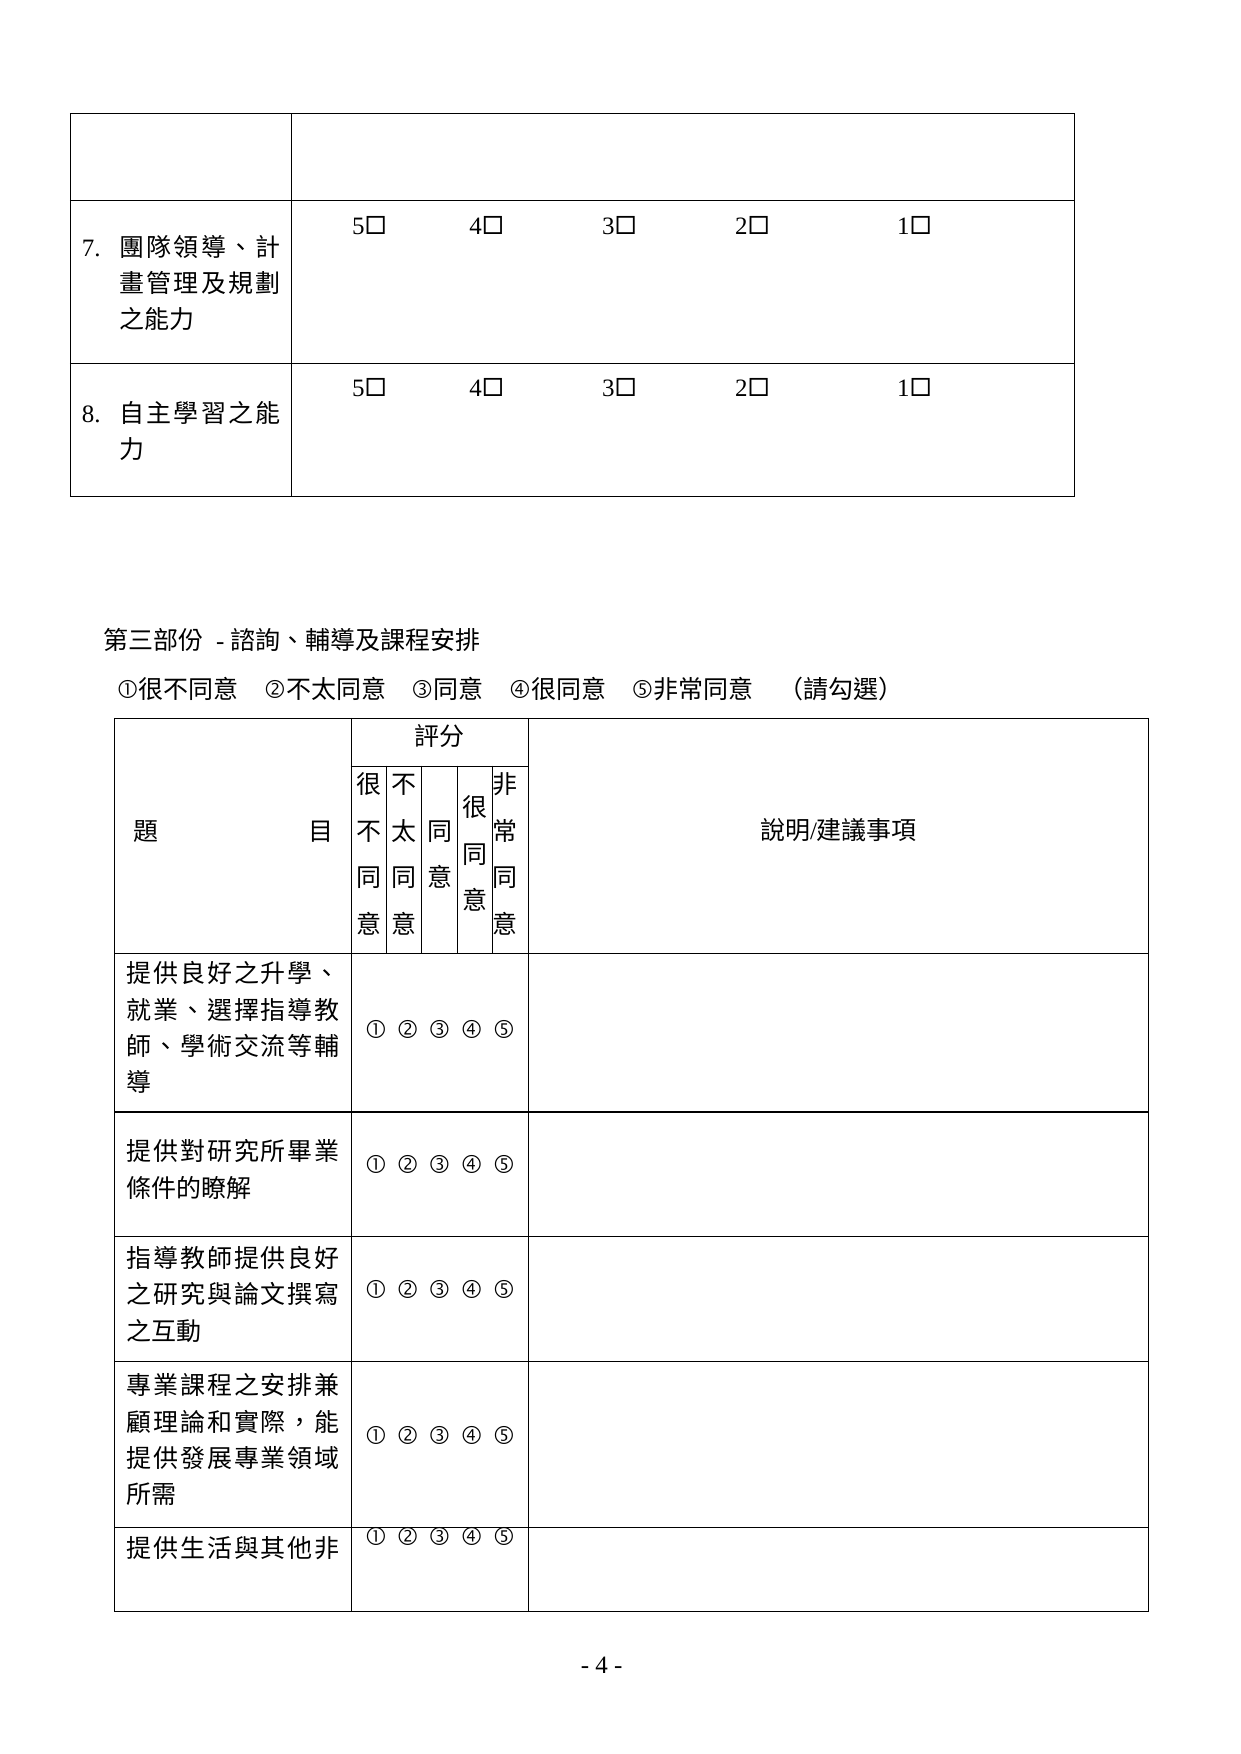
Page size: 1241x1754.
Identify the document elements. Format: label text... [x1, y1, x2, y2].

table_cell 專業課程之安排兼顧理論和實際，能提供發展專業領域所需 [115, 1362, 351, 1527]
table_cell [71, 114, 291, 200]
table_cell 指導教師提供良好之研究與論文撰寫之互動 [115, 1237, 351, 1361]
table_cell 提供對研究所畢業條件的瞭解 [115, 1113, 351, 1236]
table_cell 提供生活與其他非 [115, 1528, 351, 1611]
table_cell 不 太 同 意 [387, 767, 421, 953]
text 很不同意 不太同意 同意 很同意 非常同意 （請勾選） [103, 669, 1181, 705]
table_cell  [352, 1362, 528, 1527]
table_cell [529, 1528, 1148, 1611]
table_cell 非 常 同 意 [493, 767, 528, 953]
table_cell 提供良好之升學、就業、選擇指導教師、學術交流等輔導 [115, 954, 351, 1111]
table_cell 5 4 3 2 1 [292, 364, 1074, 496]
table_cell  [352, 1237, 528, 1361]
table_header 題 目 [115, 719, 351, 953]
table_cell  [352, 954, 528, 1111]
table_cell 團隊領導、計畫管理及規劃之能力 [71, 201, 291, 362]
table_cell [292, 114, 1074, 200]
table_cell  [352, 1528, 528, 1611]
table_header 說明/建議事項 [529, 719, 1148, 953]
table_cell [529, 954, 1148, 1111]
table_header 評分 [352, 719, 528, 766]
table_cell  [352, 1113, 528, 1236]
table_cell 自主學習之能力 [71, 364, 291, 496]
table_cell 很 不 同 意 [352, 767, 386, 953]
table_cell [529, 1237, 1148, 1361]
table_cell 5 4 3 2 1 [292, 201, 1074, 362]
table_cell 很 同 意 [458, 767, 492, 953]
table_cell [529, 1362, 1148, 1527]
table_cell 同 意 [422, 767, 457, 953]
text 第三部份 - 諮詢、輔導及課程安排 [103, 620, 1181, 657]
table_cell [529, 1113, 1148, 1236]
